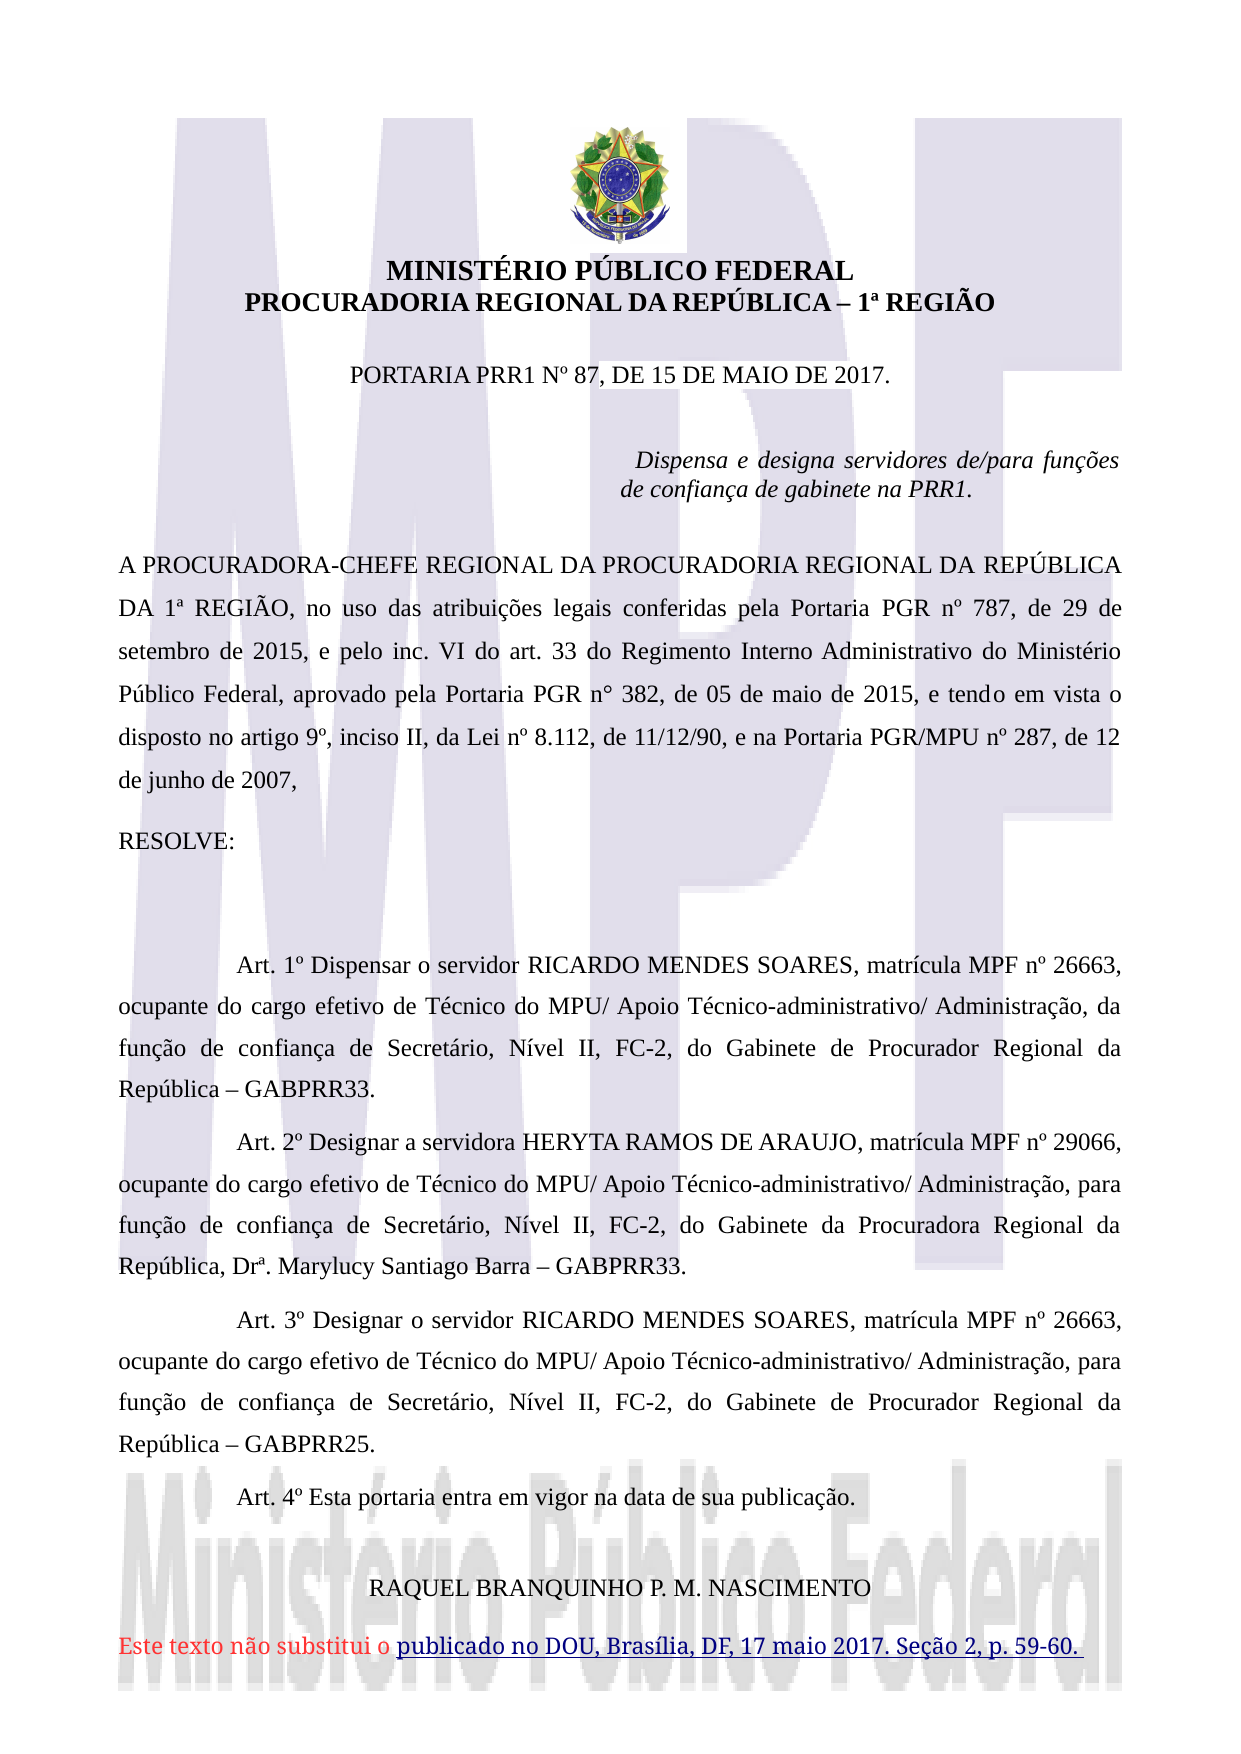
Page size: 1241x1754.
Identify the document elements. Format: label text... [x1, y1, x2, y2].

picture [118, 118, 554, 253]
text Dispensa e designa servidores de/para funções de confiança de gabinete na PRR1. [620, 445, 1122, 503]
picture [118, 855, 1122, 940]
picture [118, 389, 1122, 550]
text Este texto não substitui o publicado no DOU, Brasília, DF, 17 maio 2017. Seção 2, p. 59-60. [118, 1630, 1122, 1662]
picture [118, 1514, 1122, 1573]
text A PROCURADORA-CHEFE REGIONAL DA PROCURADORIA REGIONAL DA REPÚBLICA DA 1ª REGIÃO, no uso das atribuições legais conferidas pela Portaria PGR nº 787, de 29 de setembro de 2015, e pelo inc. VI do art. 33 do Regimento Interno Administrativo do Ministério Público Federal, aprovado pela Portaria PGR n° 382, de 05 de maio de 2015, e tendo em vista o disposto no artigo 9º, inciso II, da Lei nº 8.112, de 11/12/90, e na Portaria PGR/MPU nº 287, de 12 de junho de 2007, [118, 550, 1122, 794]
text MINISTÉRIO PÚBLICO FEDERAL [118, 253, 1122, 286]
text Art. 4º Esta portaria entra em vigor na data de sua publicação. [118, 1472, 1122, 1514]
text RESOLVE: [118, 826, 1122, 855]
text PORTARIA PRR1 Nº 87, DE 15 DE MAIO DE 2017. [118, 361, 1122, 389]
text PROCURADORIA REGIONAL DA REPÚBLICA – 1ª REGIÃO [118, 286, 1122, 317]
picture [118, 794, 1122, 826]
picture [118, 317, 1122, 361]
picture [118, 1602, 1122, 1630]
picture [118, 1662, 1122, 1691]
picture [687, 118, 1122, 253]
picture [118, 1106, 1122, 1118]
text Art. 2º Designar a servidora HERYTA RAMOS DE ARAUJO, matrícula MPF nº 29066, ocupante do cargo efetivo de Técnico do MPU/ Apoio Técnico-administrativo/ Administração, para função de confiança de Secretário, Nível II, FC-2, do Gabinete da Procuradora Regional da República, Drª. Marylucy Santiago Barra – GABPRR33. [118, 1118, 1122, 1283]
text Art. 3º Designar o servidor RICARDO MENDES SOARES, matrícula MPF nº 26663, ocupante do cargo efetivo de Técnico do MPU/ Apoio Técnico-administrativo/ Administração, para função de confiança de Secretário, Nível II, FC-2, do Gabinete de Procurador Regional da República – GABPRR25. [118, 1295, 1122, 1460]
picture [118, 1460, 1122, 1472]
picture [118, 1283, 1122, 1295]
text Art. 1º Dispensar o servidor RICARDO MENDES SOARES, matrícula MPF nº 26663, ocupante do cargo efetivo de Técnico do MPU/ Apoio Técnico-administrativo/ Administração, da função de confiança de Secretário, Nível II, FC-2, do Gabinete de Procurador Regional da República – GABPRR33. [118, 940, 1122, 1106]
text RAQUEL BRANQUINHO P. M. NASCIMENTO [118, 1573, 1122, 1602]
